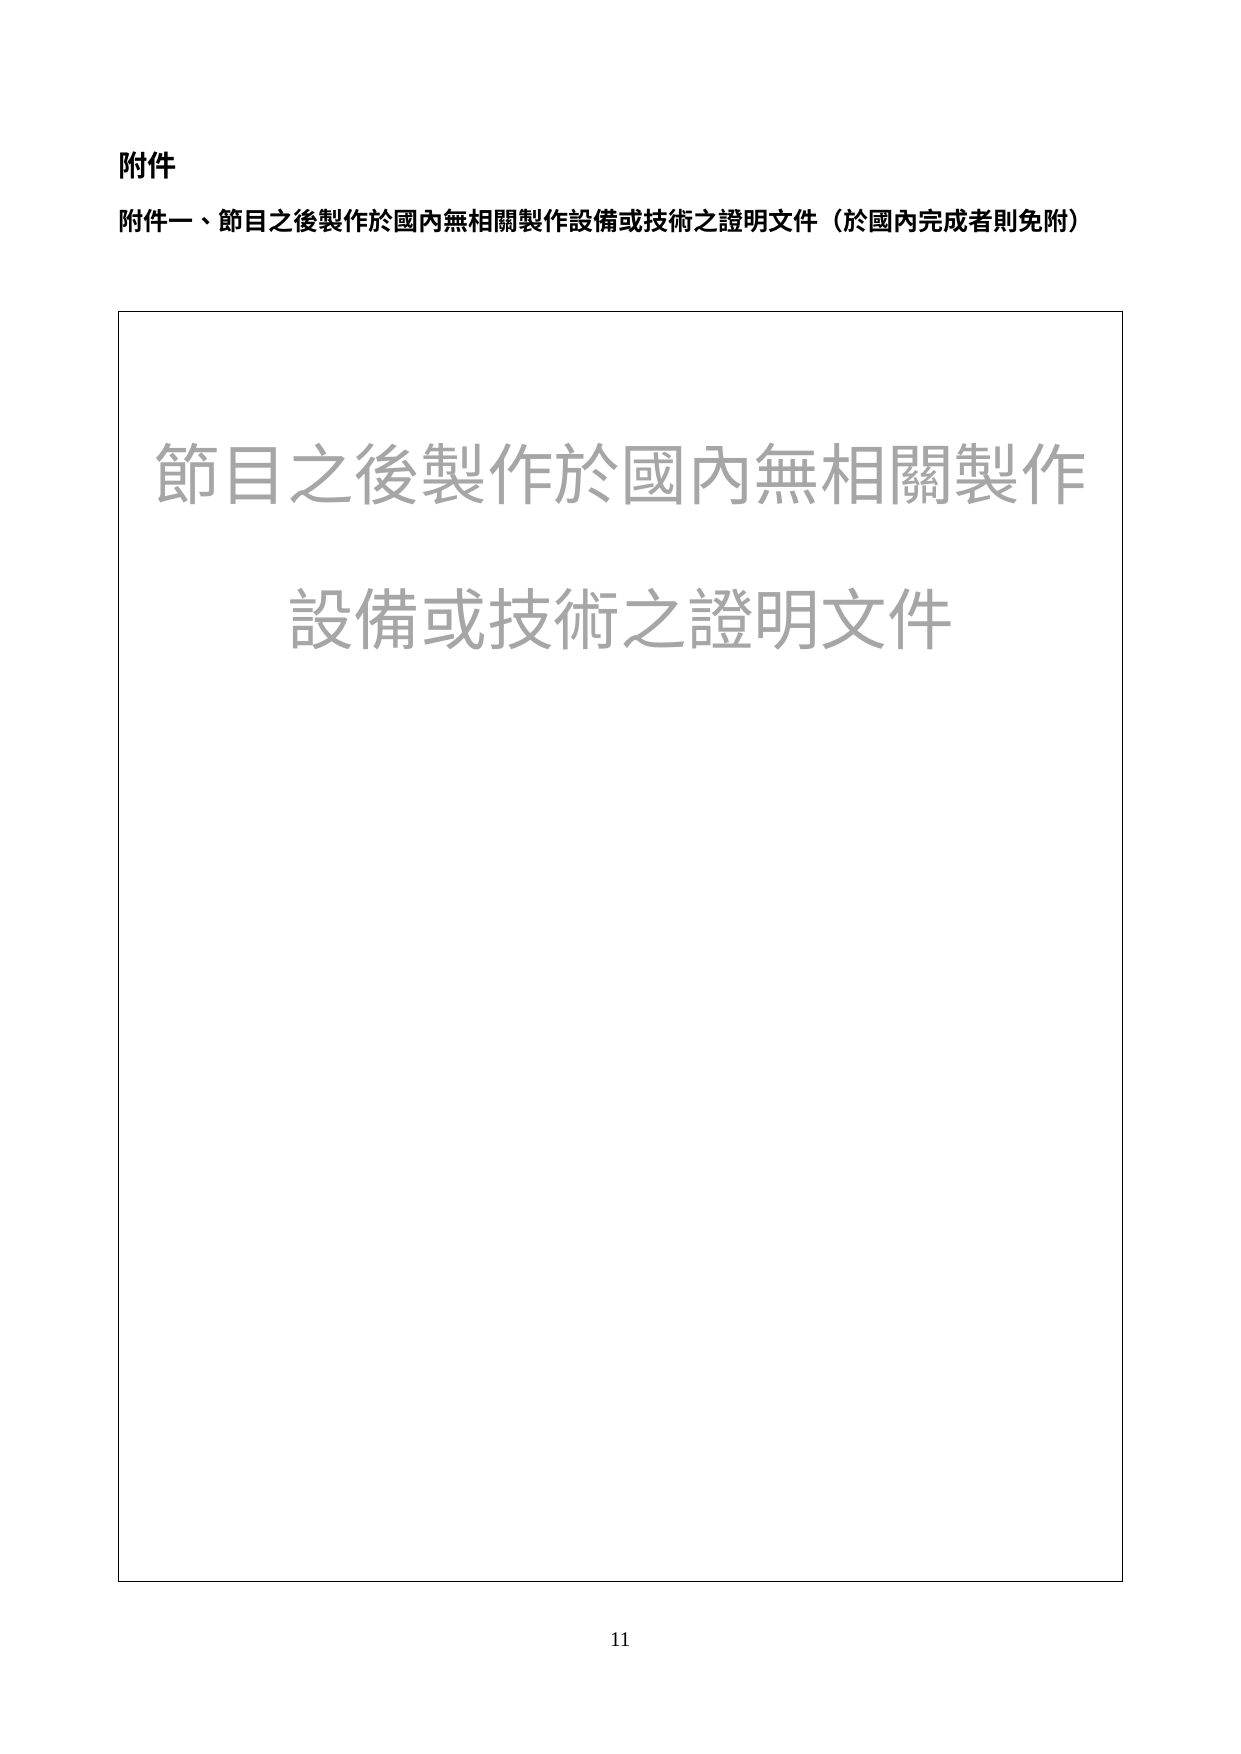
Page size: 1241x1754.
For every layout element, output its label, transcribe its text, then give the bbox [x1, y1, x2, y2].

subtitle 附件 [118, 126, 1122, 201]
subtitle 附件一、節目之後製作於國內無相關製作設備或技術之證明文件（於國內完成者則免附） [118, 201, 1122, 238]
table_header 節目之後製作於國內無相關製作設備或技術之證明文件 [119, 312, 1122, 1581]
